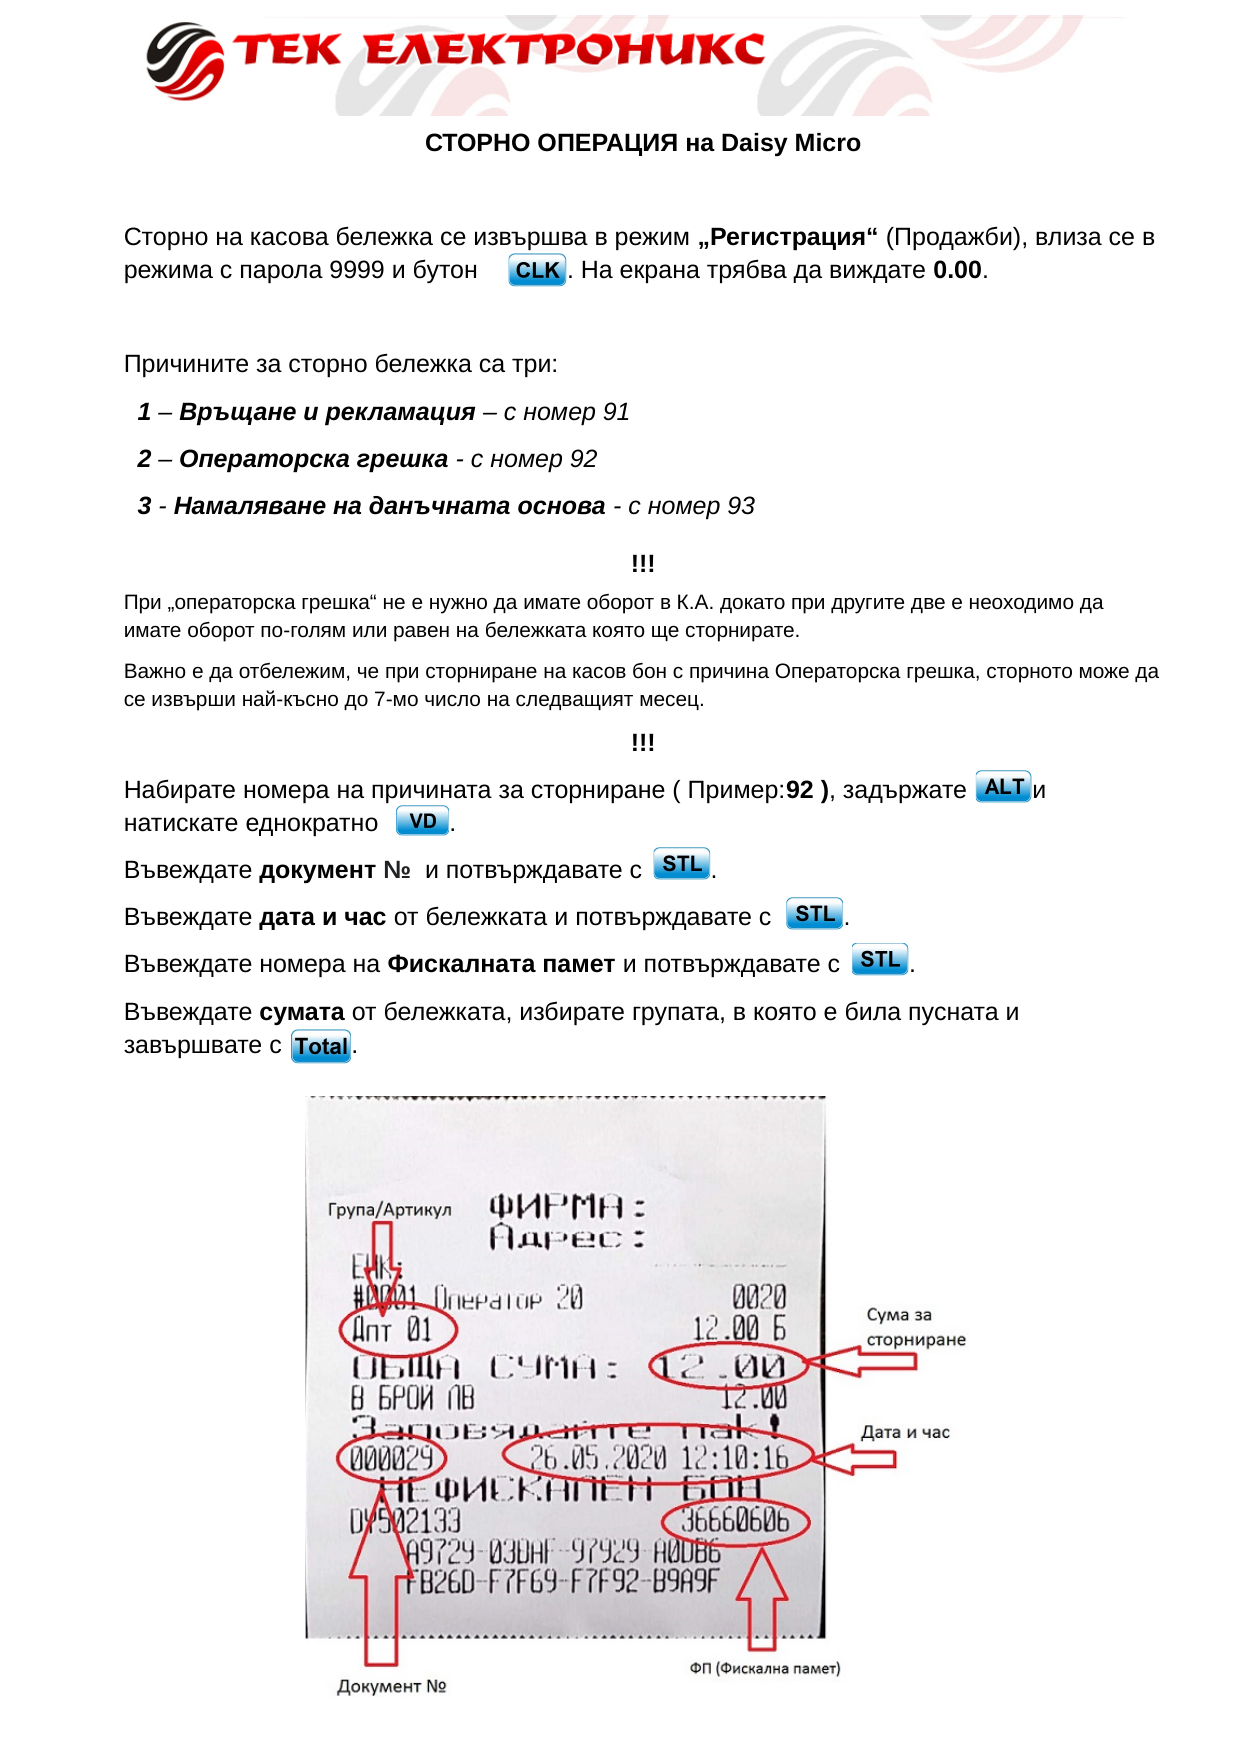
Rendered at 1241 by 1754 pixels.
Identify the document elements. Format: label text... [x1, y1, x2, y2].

picture [305, 1096, 974, 1697]
picture [396, 805, 450, 836]
text Сторно на касова бележка се извършва в режим „Регистрация“ (Продажби), влиза се в режима с парола 9999 и бутон . На екрана трябва да виждате 0.00. [123, 222, 1162, 284]
picture [786, 897, 844, 930]
picture [123, 15, 1136, 116]
text 2 – Операторска грешка - с номер 92 [123, 444, 1162, 472]
text Въвеждате сумата от бележката, избирате групата, в която е била пусната и завършвате с . [123, 997, 1162, 1058]
text Въвеждате документ № и потвърждавате с . [123, 855, 1162, 884]
text При „операторска грешка“ не е нужно да имате оборот в К.А. докато при другите две е неоходимо да имате оборот по-голям или равен на бележката която ще сторнирате. [123, 590, 1162, 641]
text Важно е да отбележим, че при сторниране на касов бон с причина Операторска грешка, сторното може да се извърши най-късно до 7-мо число на следващият месец. [123, 659, 1162, 711]
picture [975, 770, 1032, 803]
picture [653, 847, 711, 880]
text !!! [123, 728, 1162, 757]
picture [508, 253, 567, 287]
text СТОРНО ОПЕРАЦИЯ на Daisy Micro [123, 128, 1162, 157]
subtitle !!! [123, 549, 1162, 577]
text Въвеждате номера на Фискалната памет и потвърждавате с . [123, 949, 1162, 978]
picture [291, 1029, 352, 1064]
picture [852, 943, 909, 976]
text Набирате номера на причината за сторниране ( Пример:92 ), задържате и натискате еднократно . [123, 775, 1162, 837]
text 1 – Връщане и рекламация – с номер 91 [123, 397, 1162, 425]
text Въвеждате дата и час от бележката и потвърждавате с . [123, 902, 1162, 931]
text Причините за сторно бележка са три: [123, 349, 1162, 378]
text 3 - Намаляване на данъчната основа - с номер 93 [123, 491, 1162, 519]
